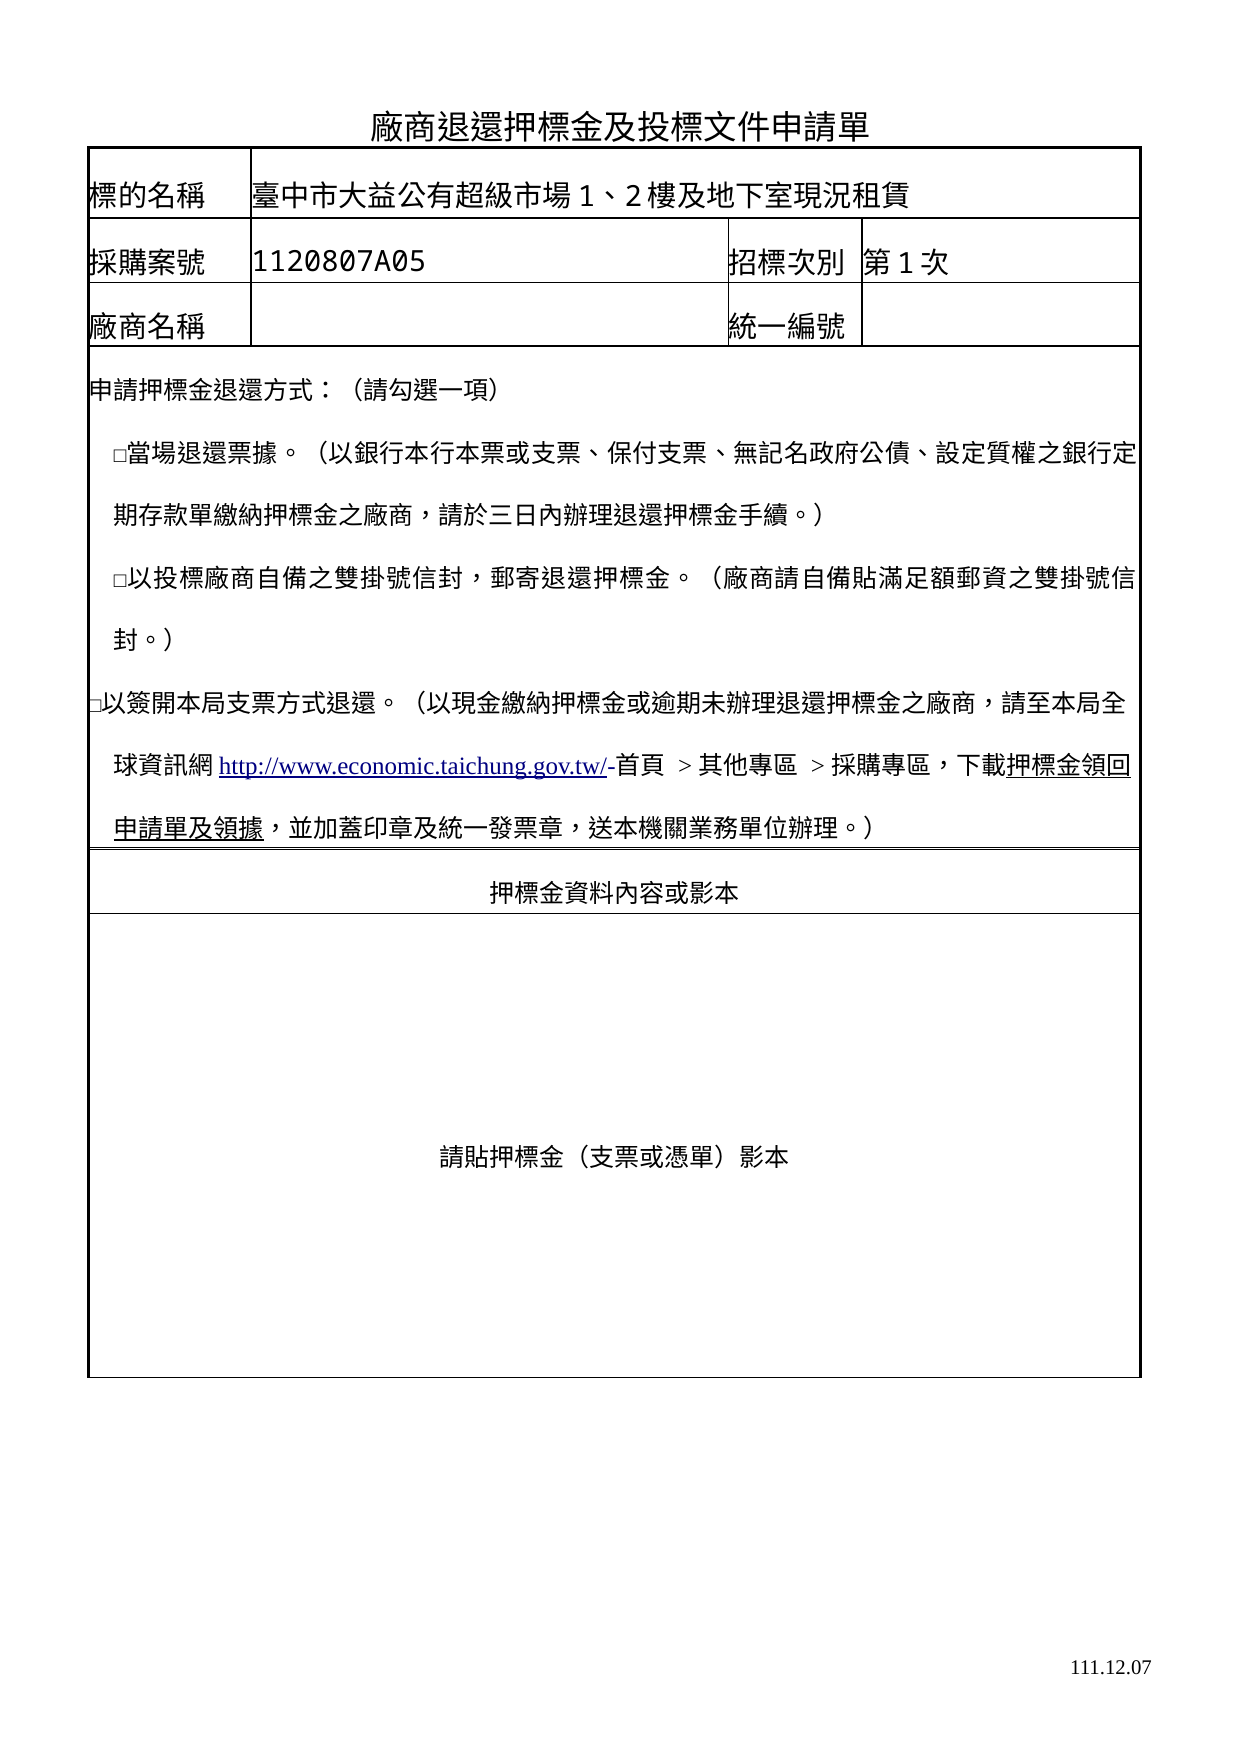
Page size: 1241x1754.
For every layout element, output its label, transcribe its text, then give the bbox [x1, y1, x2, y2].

table_cell 統一編號 [729, 283, 861, 345]
table_cell [863, 283, 1139, 345]
table_cell 招標次別 [729, 219, 861, 281]
table_cell 廠商名稱 [90, 283, 250, 345]
text 廠商退還押標金及投標文件申請單 [89, 84, 1152, 146]
table_header 臺中市大益公有超級市場1、2樓及地下室現況租賃 [252, 149, 1139, 217]
table_cell 申請押標金退還方式：（請勾選一項） □當場退還票據。（以銀行本行本票或支票、保付支票、無記名政府公債、設定質權之銀行定期存款單繳納押標金之廠商，請於三日內辦理退還押標金手續。） □以投標廠商自備之雙掛號信封，郵寄退還押標金。（廠商請自備貼滿足額郵資之雙掛號信封。） □以簽開本局支票方式退還。（以現金繳納押標金或逾期未辦理退還押標金之廠商，請至本局全球資訊網http://www.economic.taichung.gov.tw/-首頁 > 其他專區 > 採購專區，下載押標金領回申請單及領據，並加蓋印章及統一發票章，送本機關業務單位辦理。） [90, 347, 1139, 847]
table_cell 採購案號 [90, 219, 250, 281]
table_header 標的名稱 [90, 149, 250, 217]
table_cell 請貼押標金（支票或憑單）影本 [90, 914, 1139, 1377]
table_cell 押標金資料內容或影本 [90, 850, 1139, 913]
table_cell [252, 283, 728, 345]
table_cell 第1次 [863, 219, 1139, 281]
table_cell 1120807A05 [252, 219, 728, 281]
